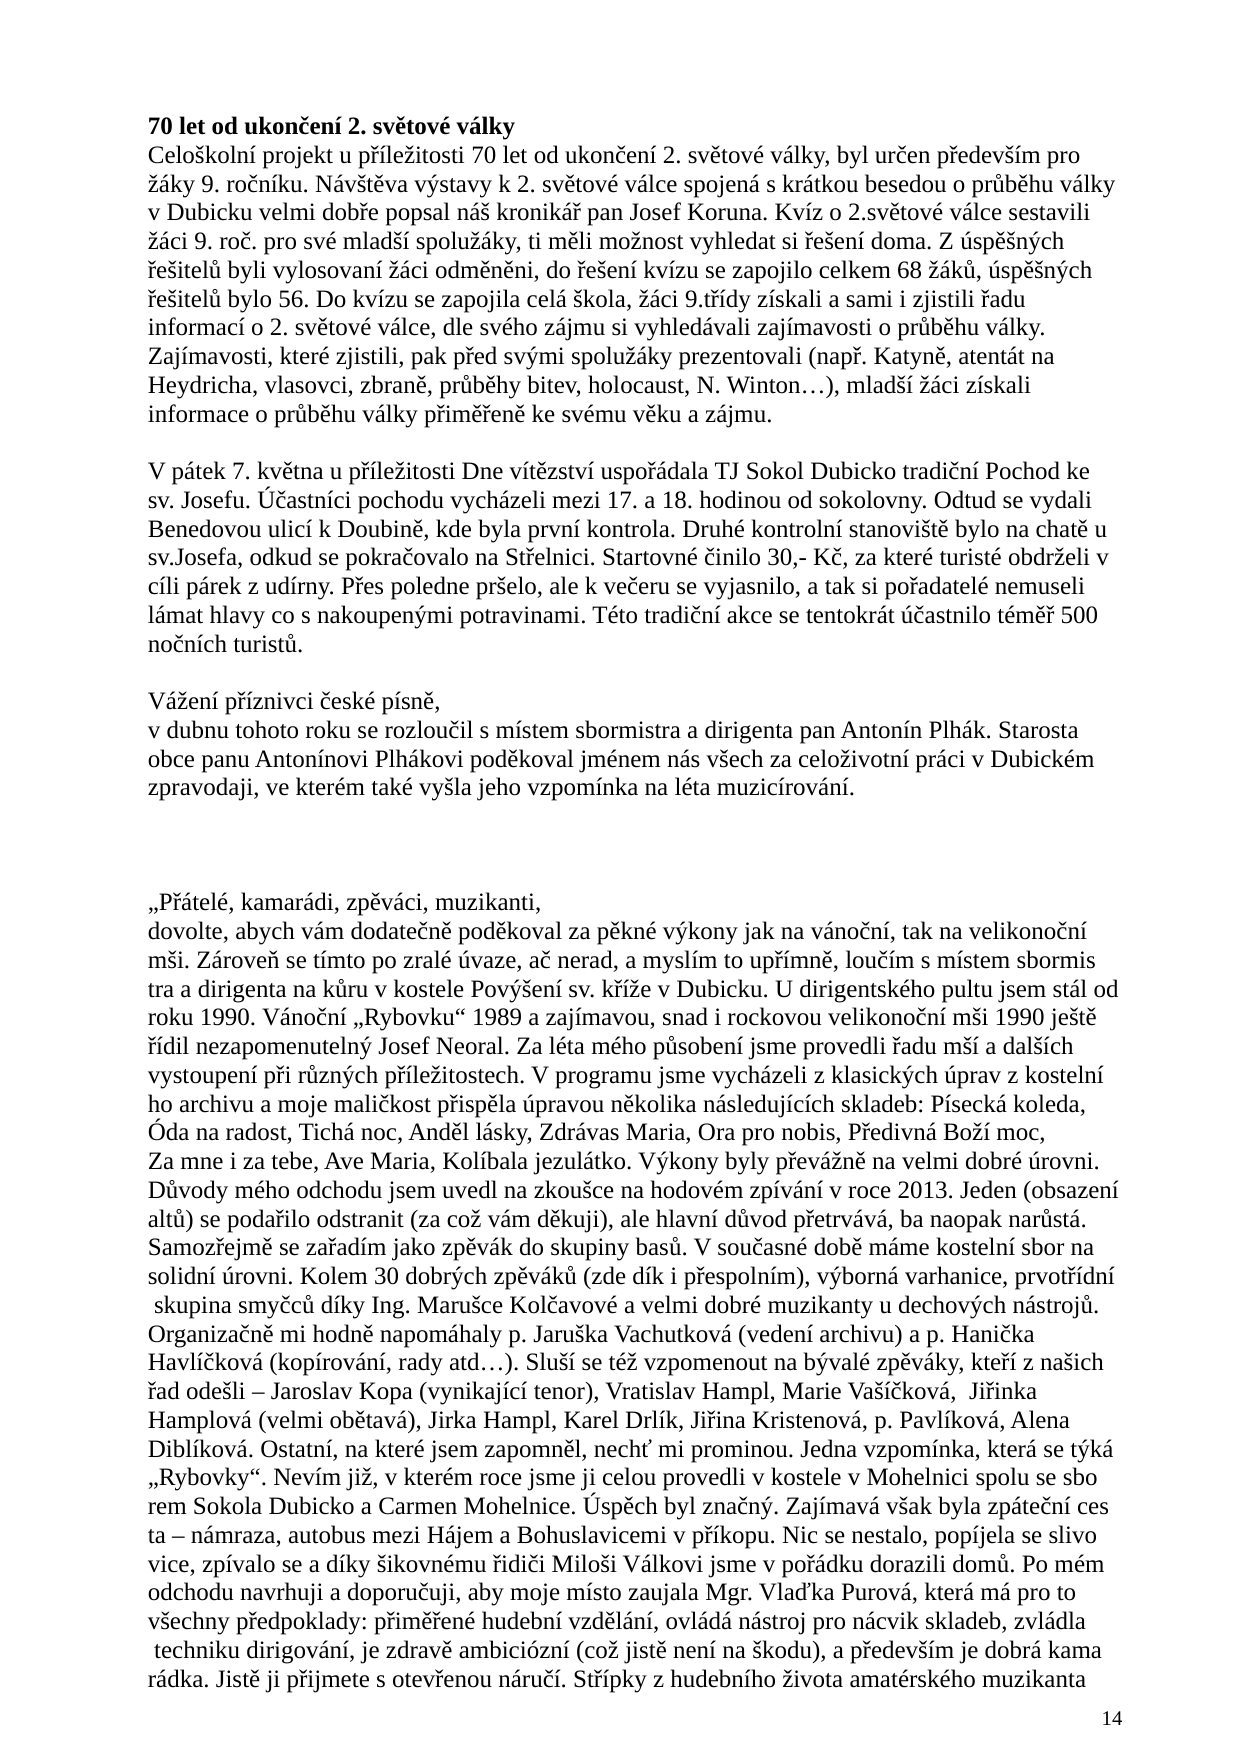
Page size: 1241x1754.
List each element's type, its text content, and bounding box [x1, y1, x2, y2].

text Samozřejmě se zařadím jako zpěvák do skupiny basů. V současné době máme kostelní sbor na [148, 1232, 1122, 1261]
text řad odešli – Jaroslav Kopa (vynikající tenor), Vratislav Hampl, Marie Vašíčková, Jiřinka [148, 1376, 1122, 1405]
text vystoupení při různých příležitostech. V programu jsme vycházeli z klasických úprav z kostelní [148, 1060, 1122, 1089]
text roku 1990. Vánoční „Rybovku“ 1989 a zajímavou, snad i rockovou velikonoční mši 1990 ještě [148, 1002, 1122, 1031]
text ho archivu a moje maličkost přispěla úpravou několika následujících skladeb: Písecká koleda, [148, 1089, 1122, 1117]
text „Rybovky“. Nevím již, v kterém roce jsme ji celou provedli v kostele v Mohelnici spolu se sbo [148, 1462, 1122, 1491]
text obce panu Antonínovi Plhákovi poděkoval jménem nás všech za celoživotní práci v Dubickém [148, 744, 1122, 772]
text rádka. Jistě ji přijmete s otevřenou náručí. Střípky z hudebního života amatérského muzikanta [148, 1664, 1122, 1692]
text skupina smyčců díky Ing. Marušce Kolčavové a velmi dobré muzikanty u dechových nástrojů. [148, 1290, 1122, 1319]
text mši. Zároveň se tímto po zralé úvaze, ač nerad, a myslím to upřímně, loučím s místem sbormis [148, 945, 1122, 974]
text tra a dirigenta na kůru v kostele Povýšení sv. kříže v Dubicku. U dirigentského pultu jsem stál od [148, 974, 1122, 1002]
text V pátek 7. května u příležitosti Dne vítězství uspořádala TJ Sokol Dubicko tradiční Pochod ke sv. Josefu. Účastníci pochodu vycházeli mezi 17. a 18. hodinou od sokolovny. Odtud se vydali Benedovou ulicí k Doubině, kde byla první kontrola. Druhé kontrolní stanoviště bylo na chatě u sv.Josefa, odkud se pokračovalo na Střelnici. Startovné činilo 30,- Kč, za které turisté obdrželi v cíli párek z udírny. Přes poledne pršelo, ale k večeru se vyjasnilo, a tak si pořadatelé nemuseli lámat hlavy co s nakoupenými potravinami. Této tradiční akce se tentokrát účastnilo téměř 500 nočních turistů. [148, 456, 1122, 657]
text všechny předpoklady: přiměřené hudební vzdělání, ovládá nástroj pro nácvik skladeb, zvládla [148, 1606, 1122, 1635]
text Organizačně mi hodně napomáhaly p. Jaruška Vachutková (vedení archivu) a p. Hanička [148, 1319, 1122, 1347]
text techniku dirigování, je zdravě ambiciózní (což jistě není na škodu), a především je dobrá kama [148, 1635, 1122, 1664]
text Diblíková. Ostatní, na které jsem zapomněl, nechť mi prominou. Jedna vzpomínka, která se týká [148, 1434, 1122, 1462]
text řídil nezapomenutelný Josef Neoral. Za léta mého působení jsme provedli řadu mší a dalších [148, 1031, 1122, 1060]
text vice, zpívalo se a díky šikovnému řidiči Miloši Válkovi jsme v pořádku dorazili domů. Po mém [148, 1549, 1122, 1577]
text 70 let od ukončení 2. světové války [148, 111, 1122, 140]
text odchodu navrhuji a doporučuji, aby moje místo zaujala Mgr. Vlaďka Purová, která má pro to [148, 1577, 1122, 1606]
text Vážení příznivci české písně, [148, 686, 1122, 715]
text rem Sokola Dubicko a Carmen Mohelnice. Úspěch byl značný. Zajímavá však byla zpáteční ces [148, 1491, 1122, 1520]
text dovolte, abych vám dodatečně poděkoval za pěkné výkony jak na vánoční, tak na velikonoční [148, 916, 1122, 945]
text solidní úrovni. Kolem 30 dobrých zpěváků (zde dík i přespolním), výborná varhanice, prvotřídní [148, 1261, 1122, 1290]
text Důvody mého odchodu jsem uvedl na zkoušce na hodovém zpívání v roce 2013. Jeden (obsazení [148, 1175, 1122, 1204]
text ta – námraza, autobus mezi Hájem a Bohuslavicemi v příkopu. Nic se nestalo, popíjela se slivo [148, 1520, 1122, 1549]
text Za mne i za tebe, Ave Maria, Kolíbala jezulátko. Výkony byly převážně na velmi dobré úrovni. [148, 1146, 1122, 1175]
text altů) se podařilo odstranit (za což vám děkuji), ale hlavní důvod přetrvává, ba naopak narůstá. [148, 1204, 1122, 1232]
text Hamplová (velmi obětavá), Jirka Hampl, Karel Drlík, Jiřina Kristenová, p. Pavlíková, Alena [148, 1405, 1122, 1434]
text Celoškolní projekt u příležitosti 70 let od ukončení 2. světové války, byl určen především pro žáky 9. ročníku. Návštěva výstavy k 2. světové válce spojená s krátkou besedou o průběhu války v Dubicku velmi dobře popsal náš kronikář pan Josef Koruna. Kvíz o 2.světové válce sestavili žáci 9. roč. pro své mladší spolužáky, ti měli možnost vyhledat si řešení doma. Z úspěšných řešitelů byli vylosovaní žáci odměněni, do řešení kvízu se zapojilo celkem 68 žáků, úspěšných řešitelů bylo 56. Do kvízu se zapojila celá škola, žáci 9.třídy získali a sami i zjistili řadu informací o 2. světové válce, dle svého zájmu si vyhledávali zajímavosti o průběhu války. Zajímavosti, které zjistili, pak před svými spolužáky prezentovali (např. Katyně, atentát na Heydricha, vlasovci, zbraně, průběhy bitev, holocaust, N. Winton…), mladší žáci získali informace o průběhu války přiměřeně ke svému věku a zájmu. [148, 140, 1122, 427]
text v dubnu tohoto roku se rozloučil s místem sbormistra a dirigenta pan Antonín Plhák. Starosta [148, 715, 1122, 744]
text Óda na radost, Tichá noc, Anděl lásky, Zdrávas Maria, Ora pro nobis, Předivná Boží moc, [148, 1117, 1122, 1146]
text „Přátelé, kamarádi, zpěváci, muzikanti, [148, 887, 1122, 916]
text Havlíčková (kopírování, rady atd…). Sluší se též vzpomenout na bývalé zpěváky, kteří z našich [148, 1347, 1122, 1376]
text zpravodaji, ve kterém také vyšla jeho vzpomínka na léta muzicírování. [148, 772, 1122, 801]
